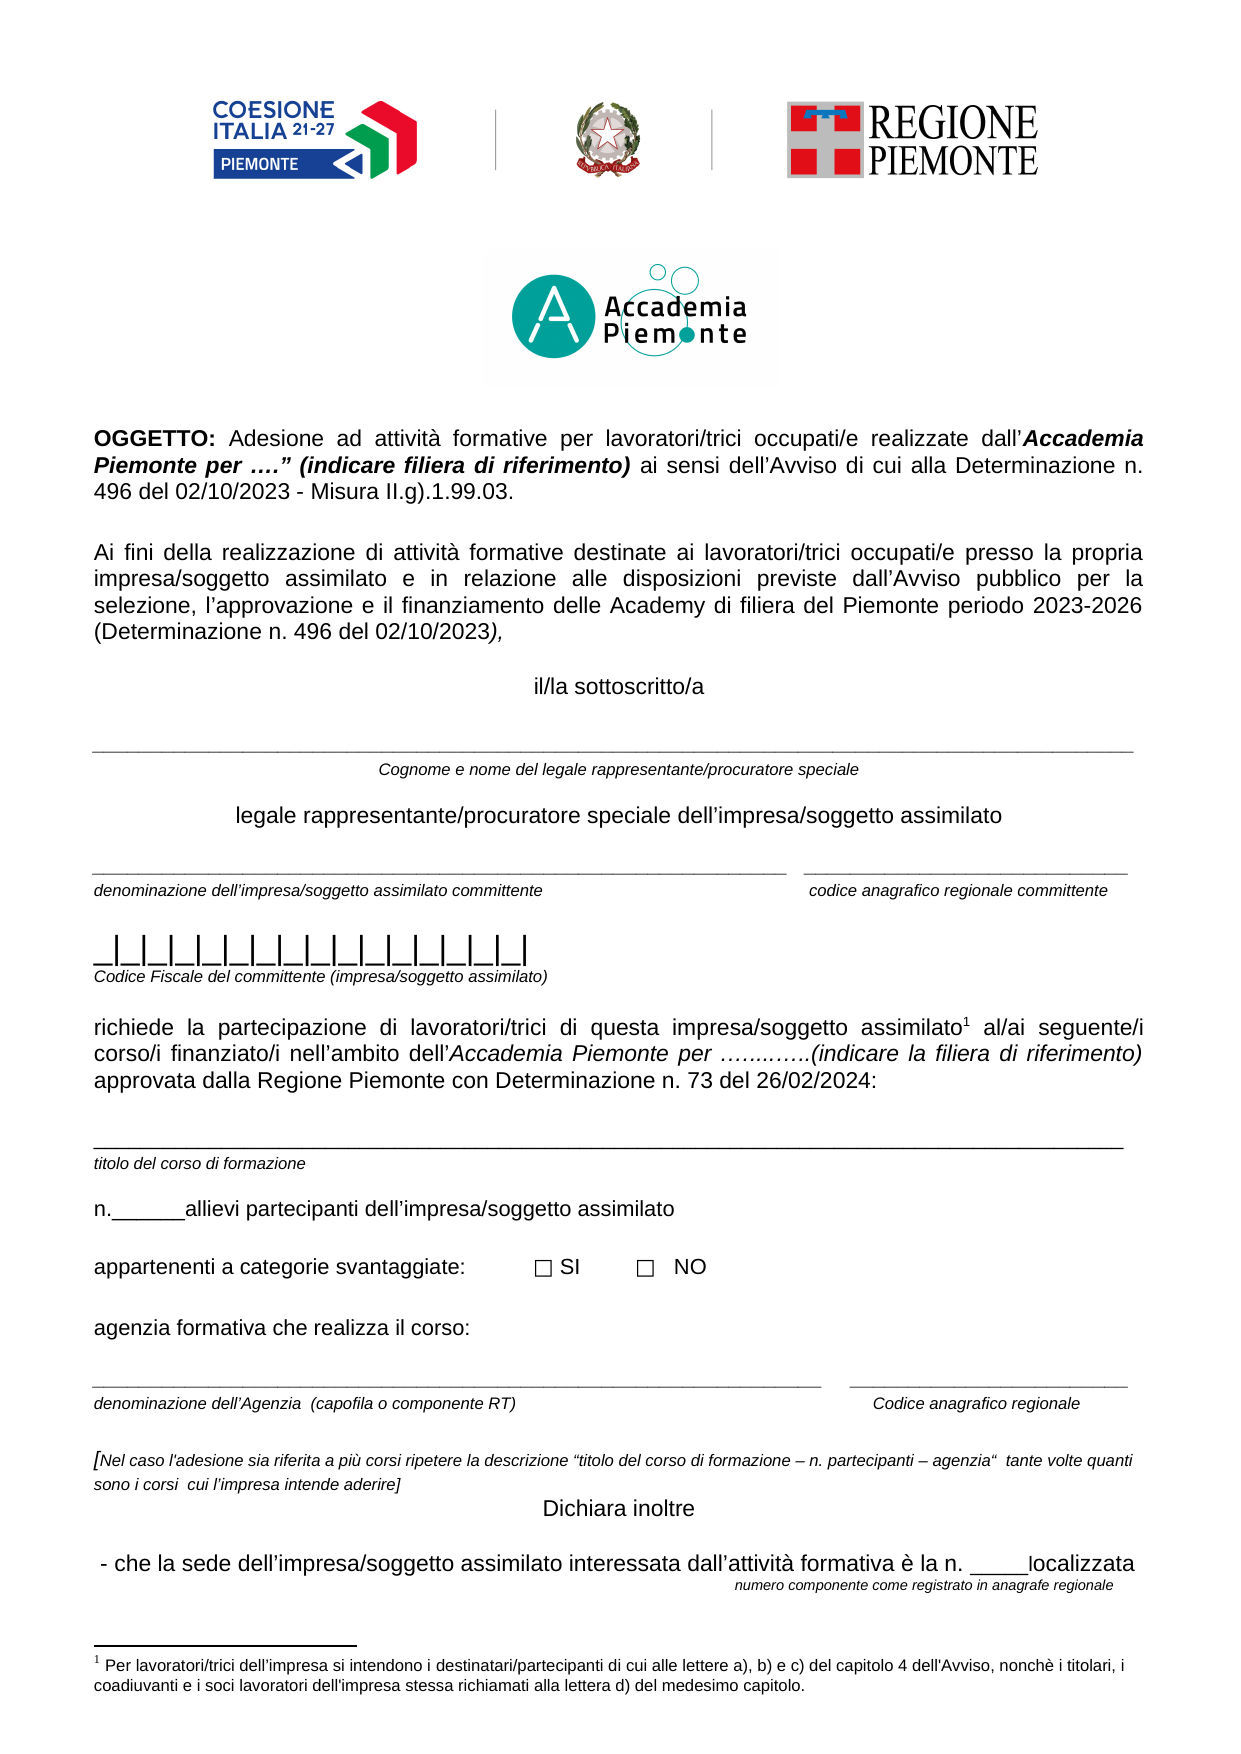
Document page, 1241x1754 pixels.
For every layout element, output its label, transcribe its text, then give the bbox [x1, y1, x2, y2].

text appartenenti a categorie svantaggiate: □ SI □ NO [94, 1251, 1144, 1281]
text _|_|_|_|_|_|_|_|_|_|_|_|_|_|_|_| [94, 928, 1144, 967]
subtitle Cognome e nome del legale rappresentante/procuratore speciale [94, 759, 1144, 778]
text agenzia formativa che realizza il corso: [94, 1315, 1144, 1340]
text denominazione dell’Agenzia (capofila o componente RT) Codice anagrafico regionale [94, 1393, 1144, 1413]
text denominazione dell’impresa/soggetto assimilato committente codice anagrafico regionale committente [94, 881, 1144, 900]
text titolo del corso di formazione [94, 1154, 1144, 1173]
text [Nel caso l'adesione sia riferita a più corsi ripetere la descrizione “titolo del corso di formazione – n. partecipanti – agenzia“ tante volte quanti sono i corsi cui l’impresa intende aderire] [94, 1447, 1144, 1495]
text il/la sottoscritto/a [94, 673, 1144, 699]
text n.______allievi partecipanti dell’impresa/soggetto assimilato [94, 1196, 1144, 1222]
text Dichiara inoltre [94, 1495, 1144, 1522]
text _______________________________________________________________ ________________________ [94, 1365, 1144, 1389]
text legale rappresentante/procuratore speciale dell’impresa/soggetto assimilato [94, 802, 1144, 829]
text OGGETTO: Adesione ad attività formative per lavoratori/trici occupati/e realizzate dall’Accademia Piemonte per ….” (indicare filiera di riferimento) ai sensi dell’Avviso di cui alla Determinazione n. 496 del 02/10/2023 - Misura II.g).1.99.03. [94, 425, 1144, 504]
text Ai fini della realizzazione di attività formative destinate ai lavoratori/trici occupati/e presso la propria impresa/soggetto assimilato e in relazione alle disposizioni previste dall’Avviso pubblico per la selezione, l’approvazione e il finanziamento delle Academy di filiera del Piemonte periodo 2023-2026 (Determinazione n. 496 del 02/10/2023), [94, 539, 1144, 644]
text _________________________________________________________________________________________ [94, 1126, 1144, 1149]
text - che la sede dell’impresa/soggetto assimilato interessata dall’attività formativa è la n. _____localizzata [94, 1550, 1144, 1577]
text Per lavoratori/trici dell’impresa si intendono i destinatari/partecipanti di cui alle lettere a), b) e c) del capitolo 4 dell'Avviso, nonchè i titolari, i coadiuvanti e i soci lavoratori dell'impresa stessa richiamati alla lettera d) del medesimo capitolo. [94, 1652, 1144, 1695]
text richiede la partecipazione di lavoratori/trici di questa impresa/soggetto assimilato al/ai seguente/i corso/i finanziato/i nell’ambito dell’Accademia Piemonte per .…....…..(indicare la filiera di riferimento) approvata dalla Regione Piemonte con Determinazione n. 73 del 26/02/2024: [94, 1014, 1144, 1093]
text numero componente come registrato in anagrafe regionale [94, 1577, 1144, 1593]
text Codice Fiscale del committente (impresa/soggetto assimilato) [94, 967, 1144, 986]
text __________________________________________________________________________________________ [94, 731, 1144, 755]
picture [126, 0, 1131, 387]
text ____________________________________________________________ ____________________________ [94, 853, 1144, 877]
